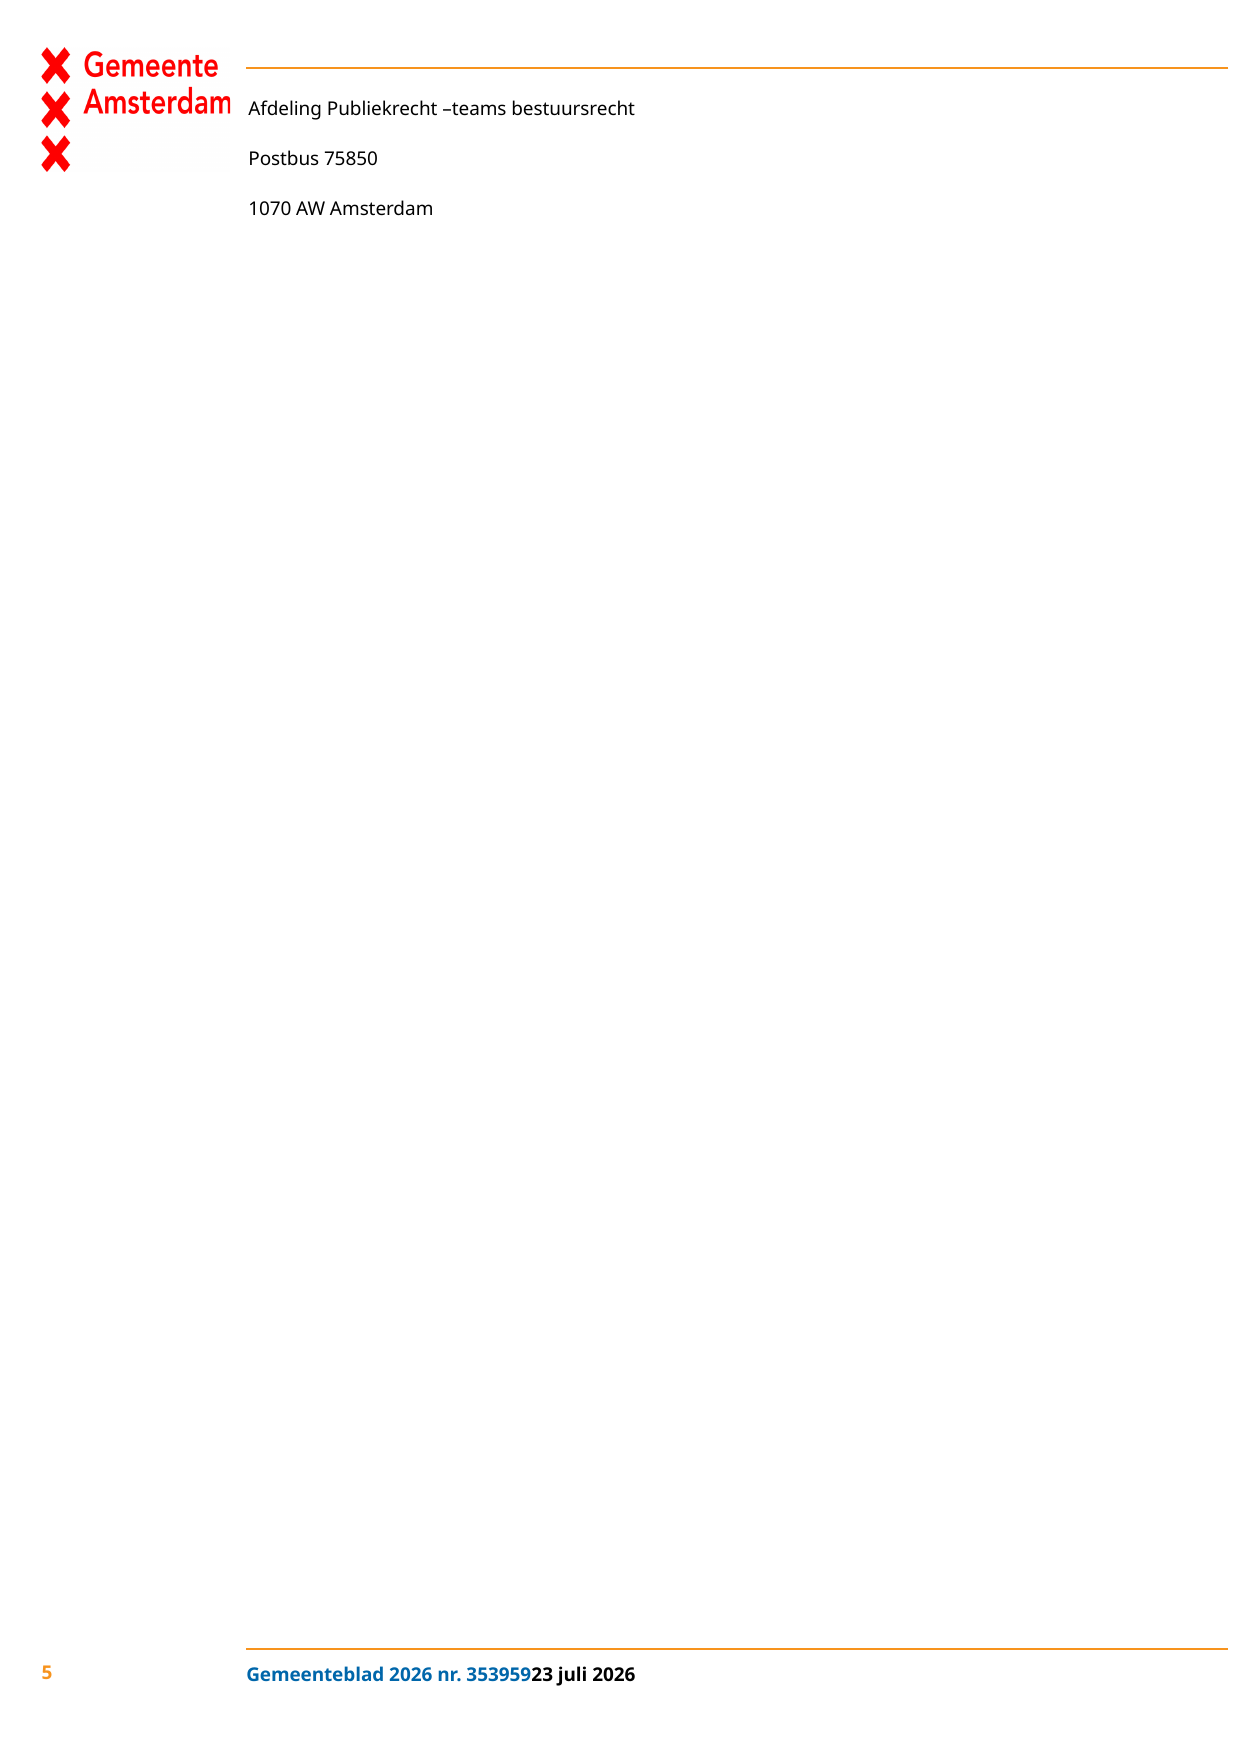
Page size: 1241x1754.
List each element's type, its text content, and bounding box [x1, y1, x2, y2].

text Afdeling Publiekrecht –teams bestuursrecht [248, 95, 1152, 121]
text 1070 AW Amsterdam [248, 196, 1152, 221]
text Postbus 75850 [248, 145, 1152, 171]
picture [41, 47, 231, 172]
